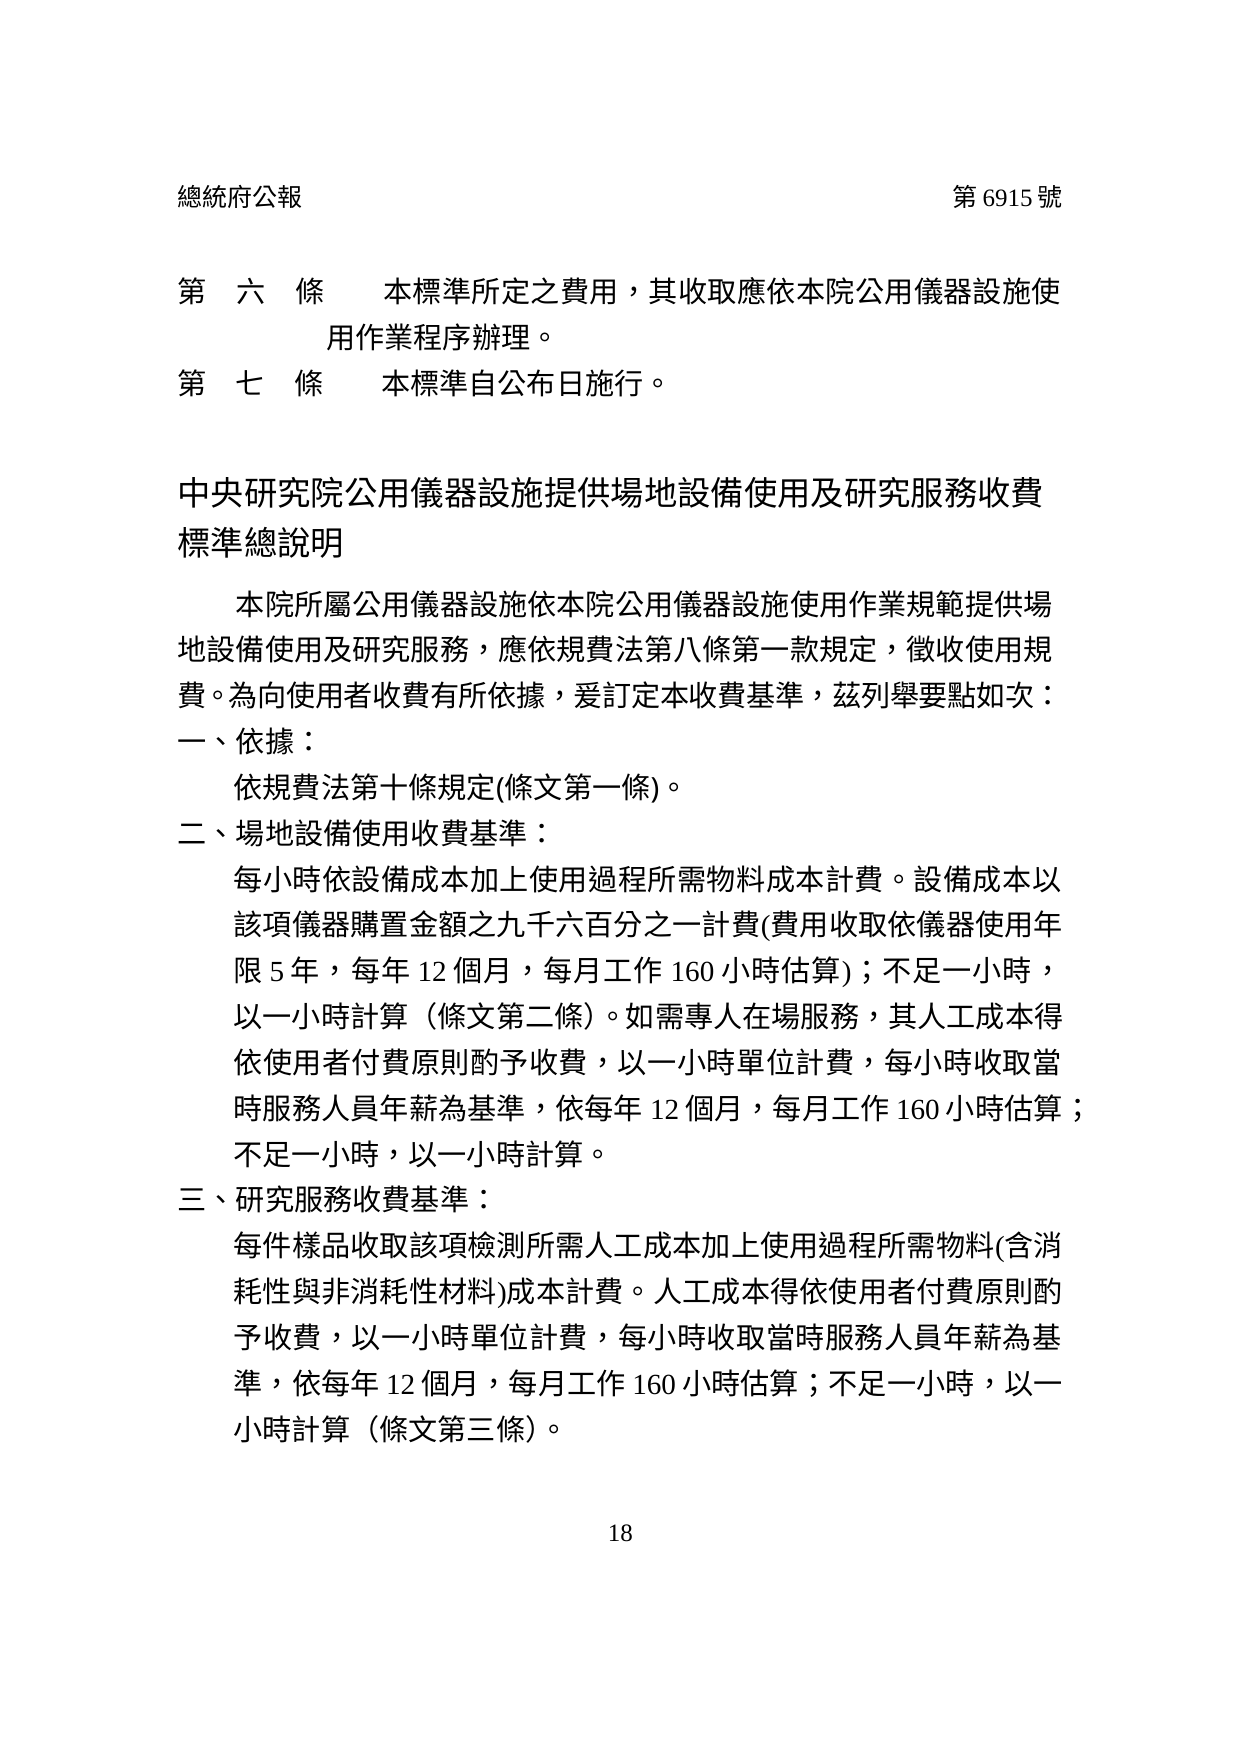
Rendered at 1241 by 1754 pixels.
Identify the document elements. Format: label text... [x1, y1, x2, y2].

list 依據： 依規費法第十條規定(條文第一條)。 [177, 716, 1063, 807]
text 本院所屬公用儀器設施依本院公用儀器設施使用作業規範提供場地設備使用及研究服務，應依規費法第八條第一款規定，徵收使用規費。為向使用者收費有所依據，爰訂定本收費基準，茲列舉要點如次： [177, 578, 1063, 716]
text 第 六 條 本標準所定之費用，其收取應依本院公用儀器設施使用作業程序辦理。 [177, 266, 1063, 357]
text 第 七 條 本標準自公布日施行。 [177, 357, 1063, 403]
list 研究服務收費基準： 每件樣品收取該項檢測所需人工成本加上使用過程所需物料(含消耗性與非消耗性材料)成本計費。人工成本得依使用者付費原則酌予收費，以一小時單位計費，每小時收取當時服務人員年薪為基準，依每年12個月，每月工作160小時估算；不足一小時，以一小時計算（條文第三條）。 [177, 1174, 1063, 1449]
list 場地設備使用收費基準： 每小時依設備成本加上使用過程所需物料成本計費。設備成本以該項儀器購置金額之九千六百分之一計費(費用收取依儀器使用年限5年，每年12個月，每月工作160小時估算)；不足一小時，以一小時計算（條文第二條）。如需專人在場服務，其人工成本得依使用者付費原則酌予收費，以一小時單位計費，每小時收取當時服務人員年薪為基準，依每年12個月，每月工作160小時估算；不足一小時，以一小時計算。 [177, 807, 1063, 1174]
text 中央研究院公用儀器設施提供場地設備使用及研究服務收費標準總說明 [177, 466, 1063, 566]
